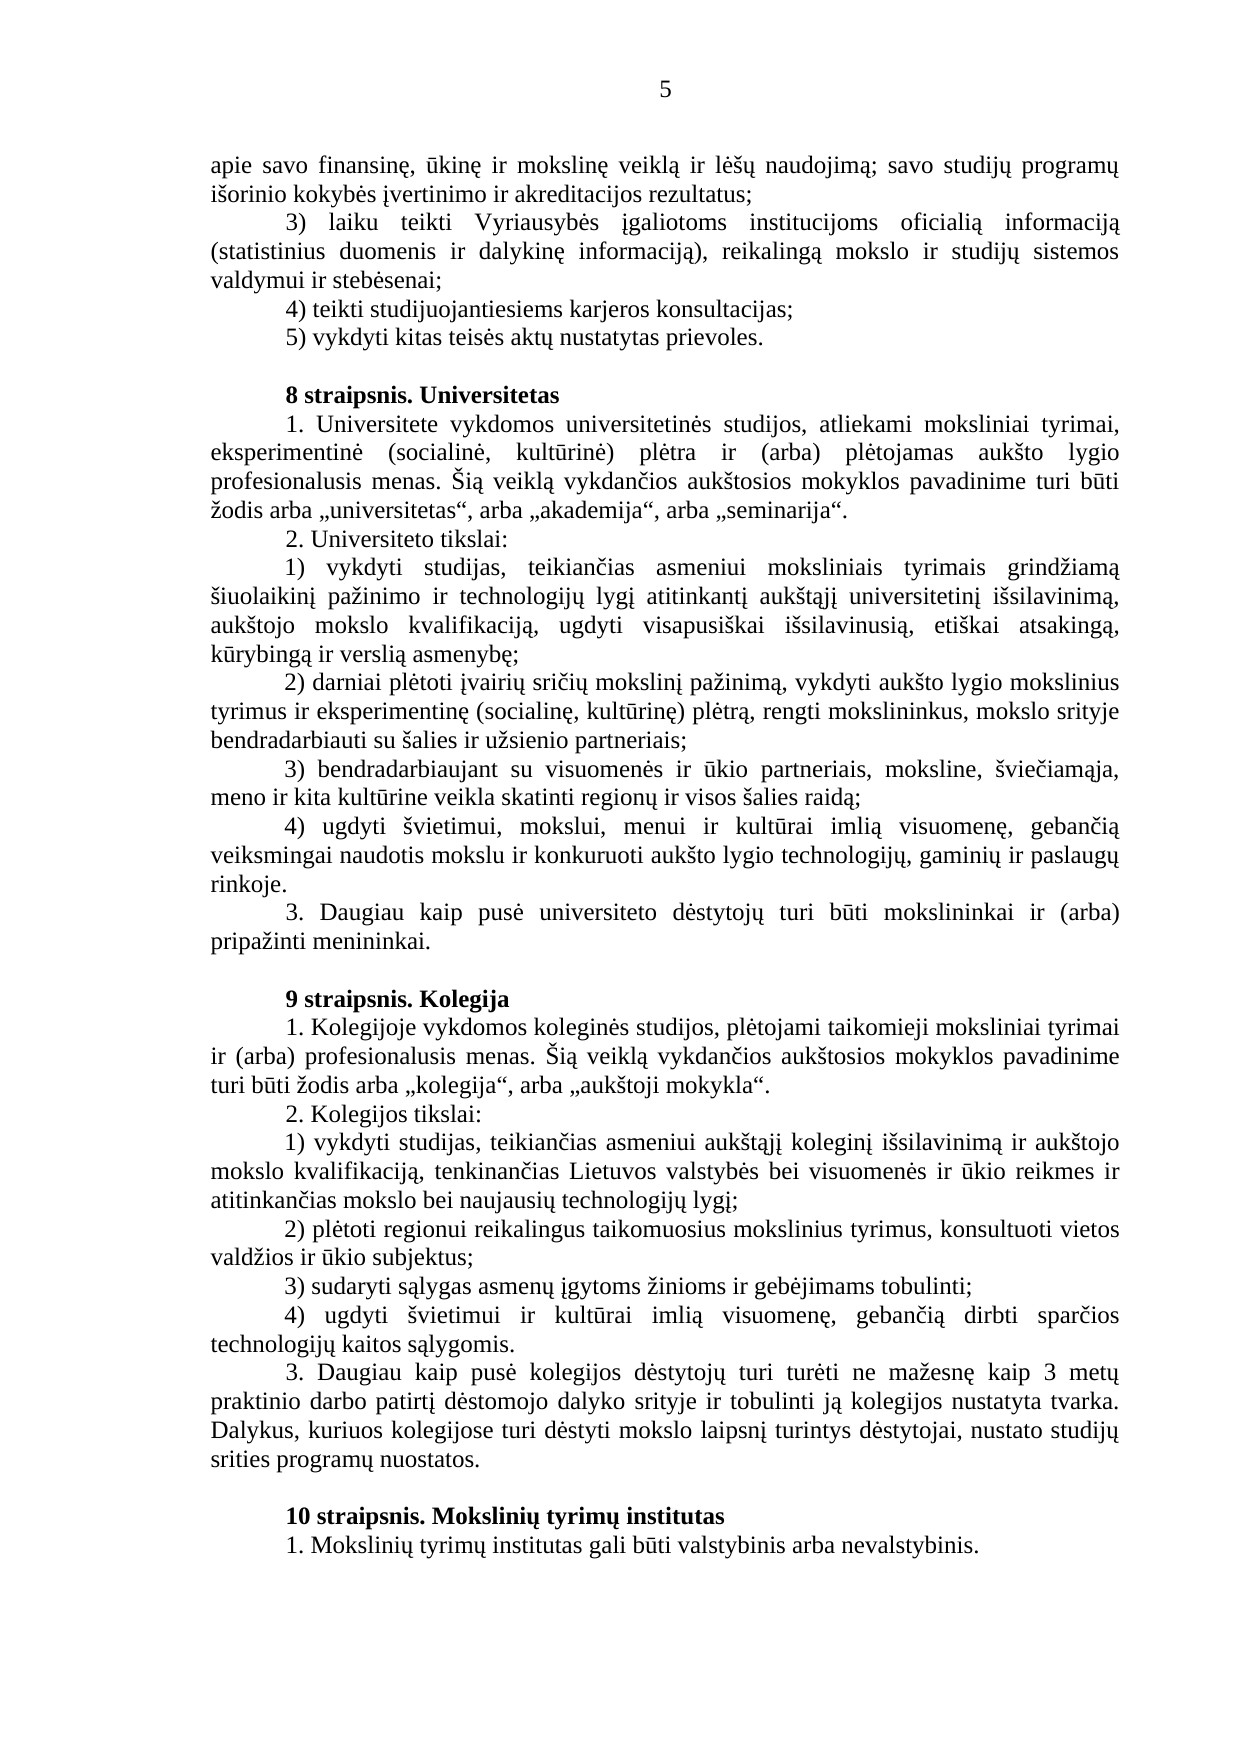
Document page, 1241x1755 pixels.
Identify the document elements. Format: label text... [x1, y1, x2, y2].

text 9 straipsnis. Kolegija [210, 984, 1120, 1012]
text 2. Universiteto tikslai: [210, 524, 1120, 552]
text 1) vykdyti studijas, teikiančias asmeniui aukštąjį koleginį išsilavinimą ir aukštojo mokslo kvalifikaciją, tenkinančias Lietuvos valstybės bei visuomenės ir ūkio reikmes ir atitinkančias mokslo bei naujausių technologijų lygį; [210, 1127, 1120, 1214]
text 4) ugdyti švietimui, mokslui, menui ir kultūrai imlią visuomenę, gebančią veiksmingai naudotis mokslu ir konkuruoti aukšto lygio technologijų, gaminių ir paslaugų rinkoje. [210, 811, 1120, 897]
text apie savo finansinę, ūkinę ir mokslinę veiklą ir lėšų naudojimą; savo studijų programų išorinio kokybės įvertinimo ir akreditacijos rezultatus; [210, 150, 1120, 207]
text 2) darniai plėtoti įvairių sričių mokslinį pažinimą, vykdyti aukšto lygio mokslinius tyrimus ir eksperimentinę (socialinę, kultūrinę) plėtrą, rengti mokslininkus, mokslo srityje bendradarbiauti su šalies ir užsienio partneriais; [210, 667, 1120, 754]
text 2) plėtoti regionui reikalingus taikomuosius mokslinius tyrimus, konsultuoti vietos valdžios ir ūkio subjektus; [210, 1214, 1120, 1271]
text 3) sudaryti sąlygas asmenų įgytoms žinioms ir gebėjimams tobulinti; [210, 1271, 1120, 1300]
text 1. Mokslinių tyrimų institutas gali būti valstybinis arba nevalstybinis. [210, 1530, 1120, 1559]
text 3) bendradarbiaujant su visuomenės ir ūkio partneriais, moksline, šviečiamąja, meno ir kita kultūrine veikla skatinti regionų ir visos šalies raidą; [210, 754, 1120, 811]
text 1) vykdyti studijas, teikiančias asmeniui moksliniais tyrimais grindžiamą šiuolaikinį pažinimo ir technologijų lygį atitinkantį aukštąjį universitetinį išsilavinimą, aukštojo mokslo kvalifikaciją, ugdyti visapusiškai išsilavinusią, etiškai atsakingą, kūrybingą ir verslią asmenybę; [210, 552, 1120, 667]
text 8 straipsnis. Universitetas [210, 380, 1120, 409]
text 4) teikti studijuojantiesiems karjeros konsultacijas; [210, 294, 1120, 322]
text 1. Universitete vykdomos universitetinės studijos, atliekami moksliniai tyrimai, eksperimentinė (socialinė, kultūrinė) plėtra ir (arba) plėtojamas aukšto lygio profesionalusis menas. Šią veiklą vykdančios aukštosios mokyklos pavadinime turi būti žodis arba „universitetas“, arba „akademija“, arba „seminarija“. [210, 409, 1120, 524]
text 3) laiku teikti Vyriausybės įgaliotoms institucijoms oficialią informaciją (statistinius duomenis ir dalykinę informaciją), reikalingą mokslo ir studijų sistemos valdymui ir stebėsenai; [210, 207, 1120, 294]
text 5) vykdyti kitas teisės aktų nustatytas prievoles. [210, 322, 1120, 351]
text 1. Kolegijoje vykdomos koleginės studijos, plėtojami taikomieji moksliniai tyrimai ir (arba) profesionalusis menas. Šią veiklą vykdančios aukštosios mokyklos pavadinime turi būti žodis arba „kolegija“, arba „aukštoji mokykla“. [210, 1012, 1120, 1099]
text 4) ugdyti švietimui ir kultūrai imlią visuomenę, gebančią dirbti sparčios technologijų kaitos sąlygomis. [210, 1300, 1120, 1357]
text 3. Daugiau kaip pusė universiteto dėstytojų turi būti mokslininkai ir (arba) pripažinti menininkai. [210, 897, 1120, 955]
text 2. Kolegijos tikslai: [210, 1099, 1120, 1127]
text 10 straipsnis. Mokslinių tyrimų institutas [210, 1501, 1120, 1530]
text 3. Daugiau kaip pusė kolegijos dėstytojų turi turėti ne mažesnę kaip 3 metų praktinio darbo patirtį dėstomojo dalyko srityje ir tobulinti ją kolegijos nustatyta tvarka. Dalykus, kuriuos kolegijose turi dėstyti mokslo laipsnį turintys dėstytojai, nustato studijų srities programų nuostatos. [210, 1357, 1120, 1472]
